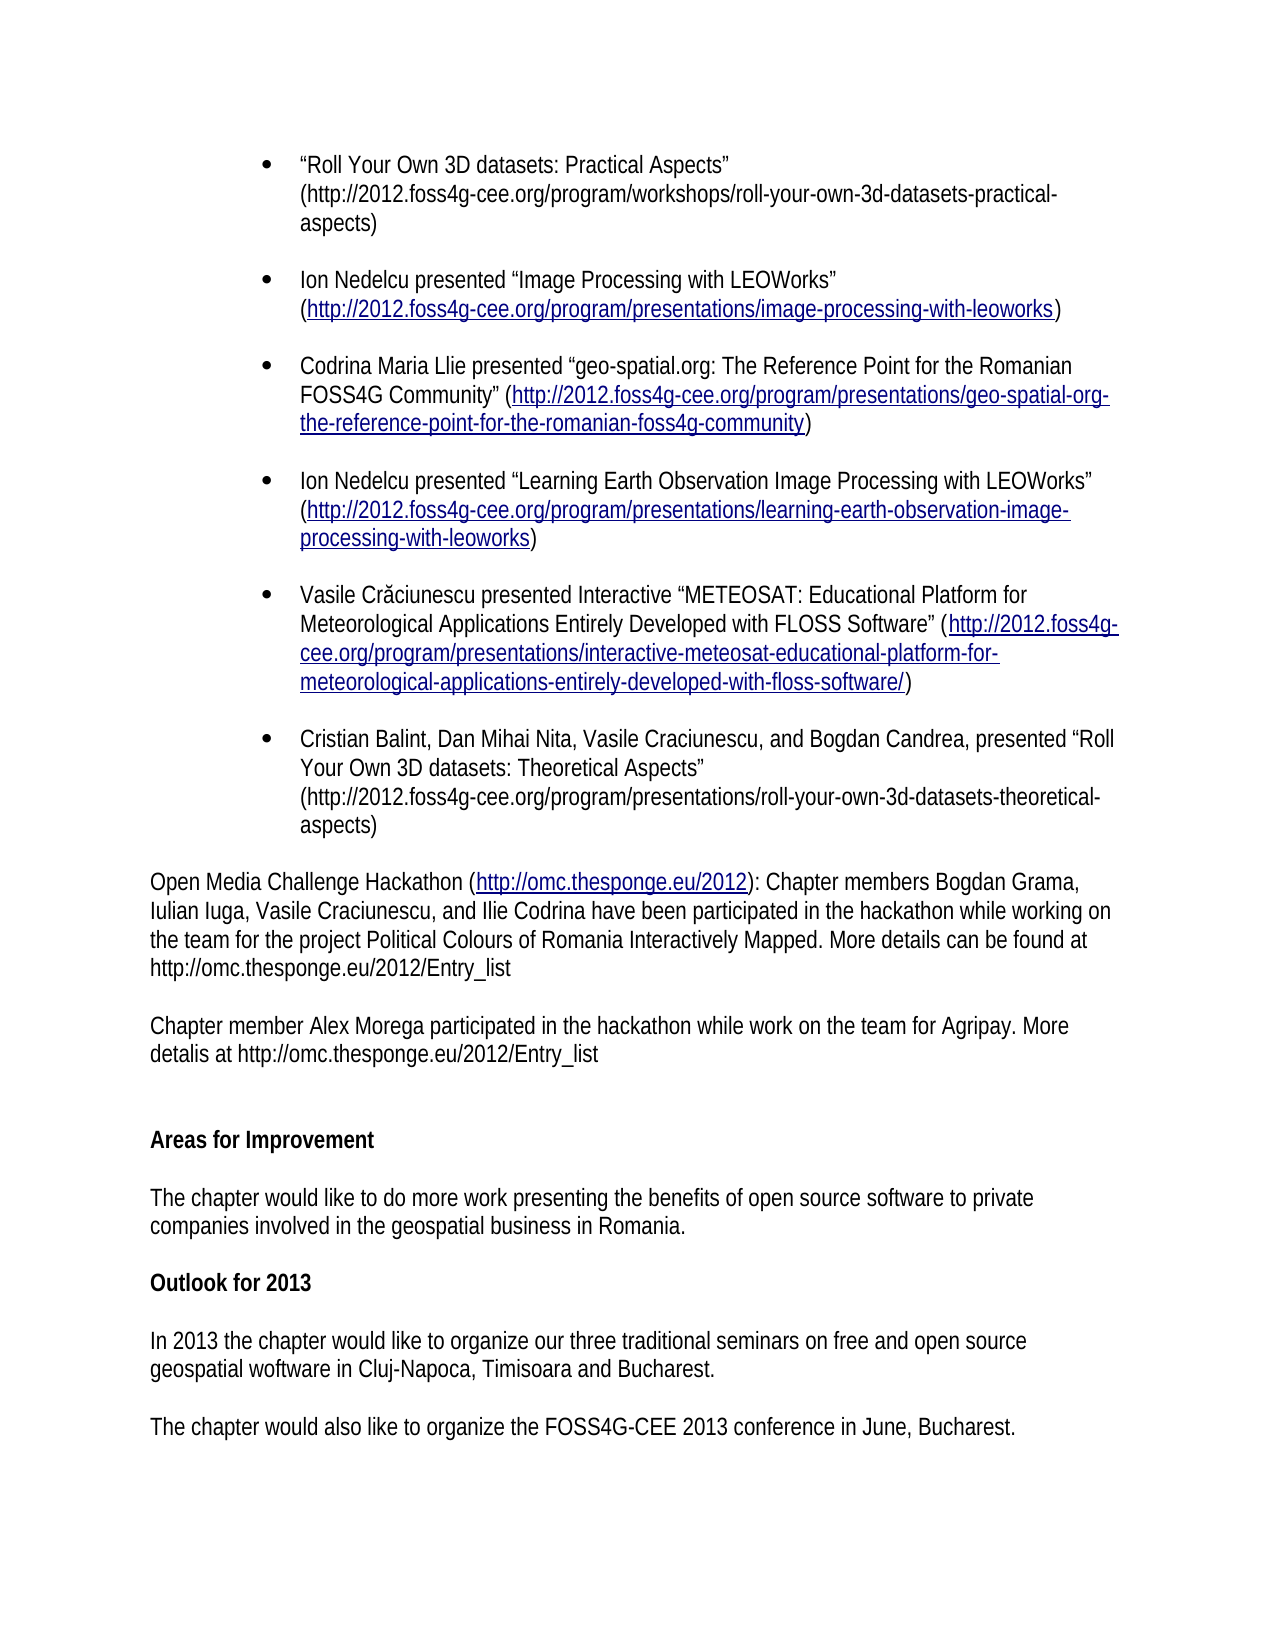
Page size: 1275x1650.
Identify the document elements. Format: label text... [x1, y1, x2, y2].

list Ion Nedelcu presented “Learning Earth Observation Image Processing with LEOWorks” (http://2012.foss4g-cee.org/program/presentations/learning-earth-observation-image-processing-with-leoworks) [262, 466, 1125, 552]
list Vasile Crăciunescu presented Interactive “METEOSAT: Educational Platform for Meteorological Applications Entirely Developed with FLOSS Software” (http://2012.foss4g-cee.org/program/presentations/interactive-meteosat-educational-platform-for-meteorological-applications-entirely-developed-with-floss-software/) [262, 581, 1125, 695]
list Ion Nedelcu presented “Image Processing with LEOWorks” (http://2012.foss4g-cee.org/program/presentations/image-processing-with-leoworks) [262, 265, 1125, 322]
text Areas for Improvement [150, 1125, 1125, 1154]
list “Roll Your Own 3D datasets: Practical Aspects” (http://2012.foss4g-cee.org/program/workshops/roll-your-own-3d-datasets-practical-aspects) [262, 150, 1125, 236]
text The chapter would also like to organize the FOSS4G-CEE 2013 conference in June, Bucharest. [150, 1412, 1125, 1440]
list Cristian Balint, Dan Mihai Nita, Vasile Craciunescu, and Bogdan Candrea, presented “Roll Your Own 3D datasets: Theoretical Aspects” (http://2012.foss4g-cee.org/program/presentations/roll-your-own-3d-datasets-theoretical-aspects) [262, 724, 1125, 839]
text Chapter member Alex Morega participated in the hackathon while work on the team for Agripay. More detalis at http://omc.thesponge.eu/2012/Entry_list [150, 1011, 1125, 1068]
text Open Media Challenge Hackathon (http://omc.thesponge.eu/2012): Chapter members Bogdan Grama, Iulian Iuga, Vasile Craciunescu, and Ilie Codrina have been participated in the hackathon while working on the team for the project Political Colours of Romania Interactively Mapped. More details can be found at http://omc.thesponge.eu/2012/Entry_list [150, 867, 1125, 982]
list Codrina Maria Llie presented “geo-spatial.org: The Reference Point for the Romanian FOSS4G Community” (http://2012.foss4g-cee.org/program/presentations/geo-spatial-org-the-reference-point-for-the-romanian-foss4g-community) [262, 351, 1125, 437]
text The chapter would like to do more work presenting the benefits of open source software to private companies involved in the geospatial business in Romania. [150, 1182, 1125, 1240]
text In 2013 the chapter would like to organize our three traditional seminars on free and open source geospatial woftware in Cluj-Napoca, Timisoara and Bucharest. [150, 1326, 1125, 1383]
text Outlook for 2013 [150, 1268, 1125, 1297]
